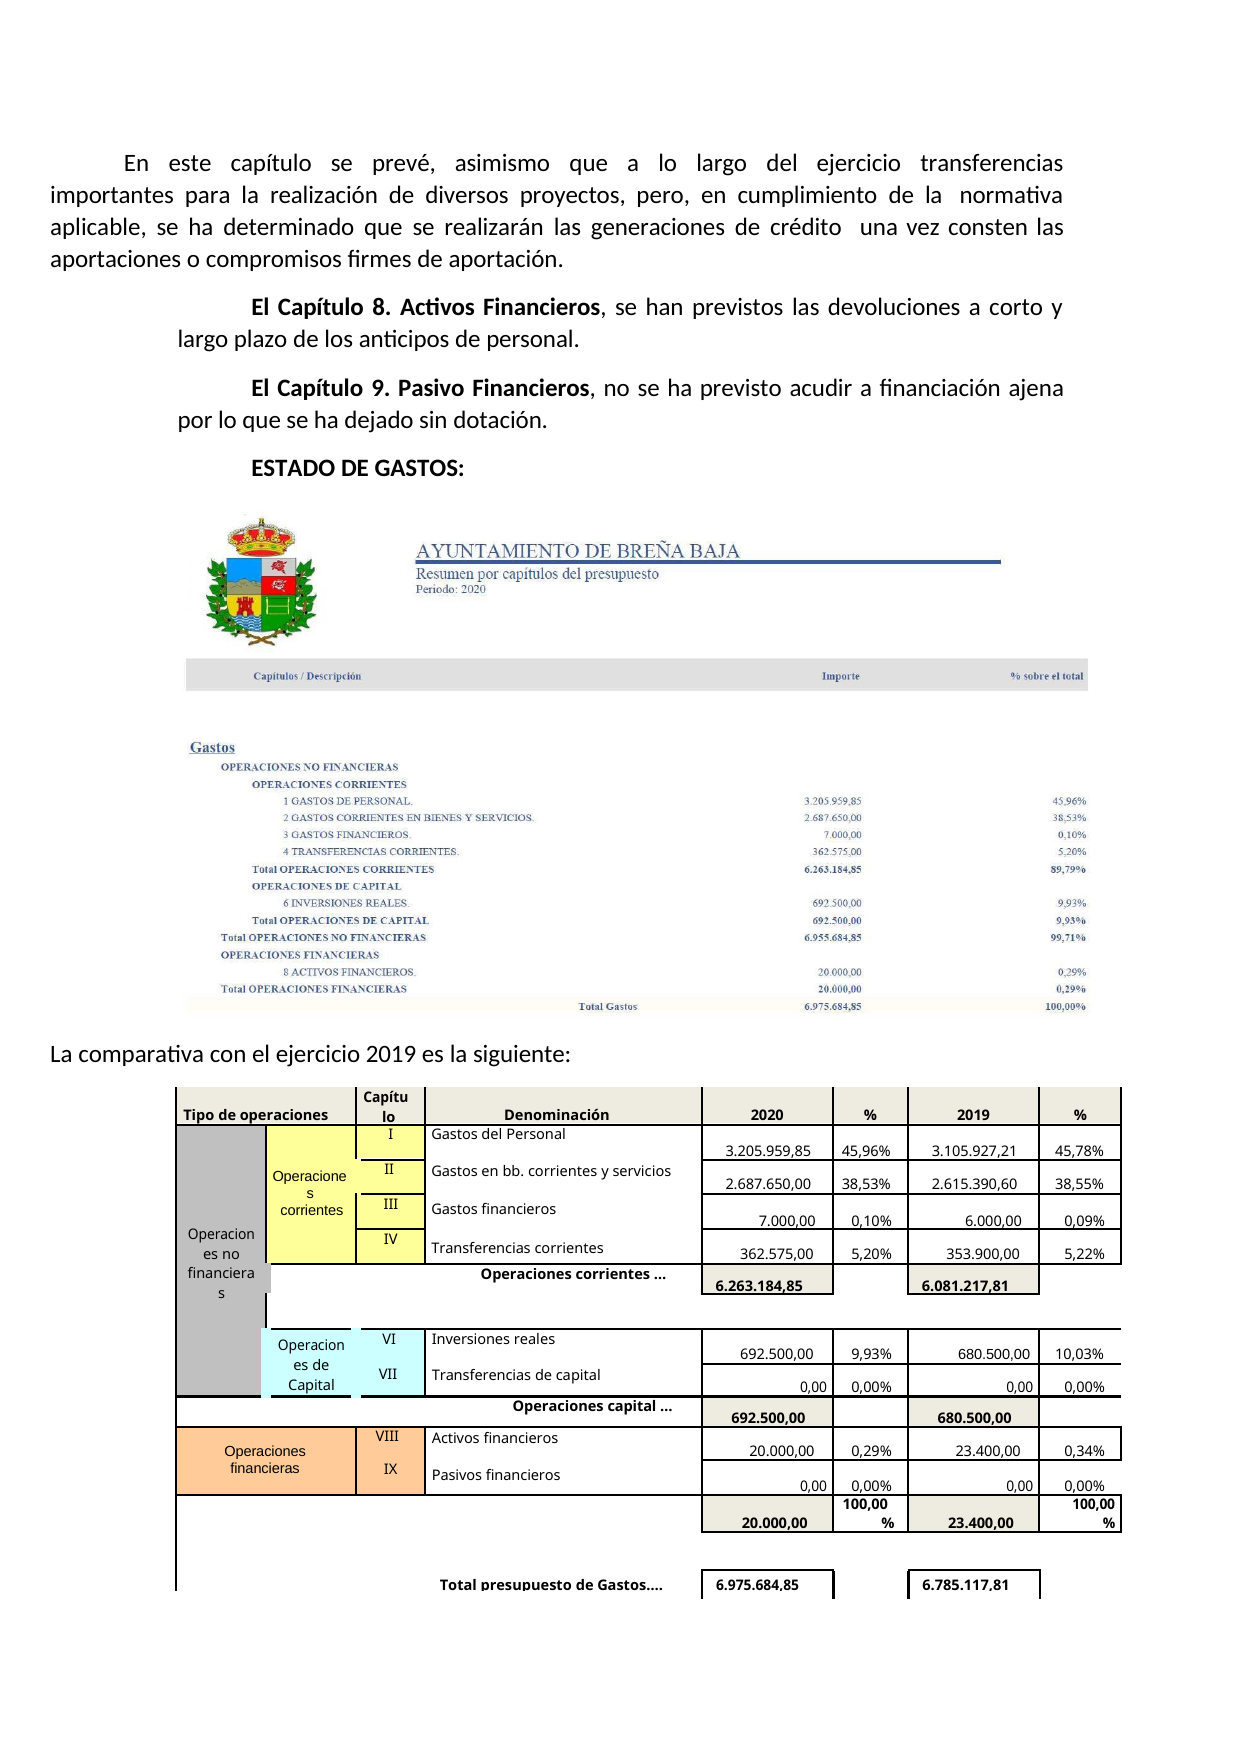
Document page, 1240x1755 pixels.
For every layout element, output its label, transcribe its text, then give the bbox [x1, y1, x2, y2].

table_cell 5,22% [1040, 1230, 1120, 1263]
table_cell 100,00 % [1040, 1496, 1120, 1531]
table_cell II [361, 1161, 424, 1193]
table_cell 3.205.959,85 [703, 1126, 832, 1158]
table_cell [834, 1398, 907, 1426]
table_cell 0,00% [834, 1365, 907, 1395]
table_cell 0,10% [834, 1195, 907, 1228]
table_cell IV [357, 1230, 424, 1263]
table_cell 353.900,00 [909, 1230, 1038, 1263]
table_cell 0,29% [834, 1428, 907, 1459]
table_cell [267, 1293, 1121, 1328]
table_cell 2.687.650,00 [703, 1161, 832, 1193]
text La comparativa con el ejercicio 2019 es la siguiente: [50, 1038, 1196, 1068]
table_cell 9,93% [834, 1330, 907, 1363]
table_cell I [357, 1126, 424, 1158]
table_cell 2.615.390,60 [909, 1161, 1038, 1193]
table_cell 692.500,00 [703, 1398, 832, 1426]
table_cell 6.081.217,81 [909, 1265, 1038, 1293]
table_cell 0,00 [909, 1365, 1038, 1395]
table_cell 0,00 [703, 1461, 832, 1494]
table_cell IX [357, 1461, 424, 1494]
subtitle ESTADO DE GASTOS: [251, 452, 1196, 483]
table_cell 0,00% [1040, 1365, 1121, 1395]
table_cell Operaciones financieras [177, 1428, 355, 1494]
table_cell Operacione s corrientes [267, 1126, 355, 1263]
table_cell 6.263.184,85 [703, 1265, 832, 1293]
table_cell 692.500,00 [703, 1330, 832, 1363]
table_cell Operaciones corrientes … [271, 1265, 701, 1293]
table_header 2020 [703, 1087, 832, 1123]
table_cell 20.000,00 [703, 1496, 832, 1531]
table_cell 10,03% [1040, 1330, 1121, 1363]
table_cell VIII [357, 1428, 424, 1459]
table_cell [1040, 1398, 1121, 1426]
text El Capítulo 9. Pasivo Financieros, no se ha previsto acudir a financiación ajena por lo que se ha dejado sin dotación. [177, 372, 1064, 434]
table_header 2019 [909, 1087, 1038, 1123]
table_cell 0,00% [834, 1461, 907, 1494]
table_cell 0,34% [1040, 1428, 1120, 1459]
table_cell [1040, 1265, 1121, 1293]
table_cell VI [361, 1330, 424, 1363]
table_cell 0,09% [1040, 1195, 1120, 1228]
table_cell Activos financieros Pasivos financieros [426, 1428, 701, 1494]
table_cell Operaciones capital … [177, 1398, 701, 1426]
table_cell Operacion es de Capital [271, 1330, 351, 1395]
table_cell [834, 1265, 907, 1293]
table_cell 0,00% [1040, 1461, 1121, 1494]
table_cell 362.575,00 [703, 1230, 832, 1263]
table_cell 45,78% [1040, 1126, 1120, 1158]
table_cell 680.500,00 [909, 1398, 1038, 1426]
table_cell 6.000,00 [909, 1195, 1038, 1228]
table_cell [177, 1496, 701, 1531]
table_header % [834, 1087, 907, 1123]
table_cell Gastos del Personal Gastos en bb. corrientes y servicios Gastos financieros Transferencias corrientes [426, 1126, 701, 1263]
table_cell 7.000,00 [703, 1195, 832, 1228]
table_cell 3.105.927,21 [909, 1126, 1038, 1158]
table_cell 38,53% [834, 1161, 907, 1193]
table_cell Inversiones reales Transferencias de capital [426, 1330, 701, 1395]
table_cell 0,00 [703, 1365, 832, 1395]
text El Capítulo 8. Activos Financieros, se han previstos las devoluciones a corto y largo plazo de los anticipos de personal. [177, 292, 1063, 354]
table_cell III [357, 1195, 424, 1228]
text En este capítulo se prevé, asimismo que a lo largo del ejercicio transferencias importantes para la realización de diversos proyectos, pero, en cumplimiento de la normativa aplicable, se ha determinado que se realizarán las generaciones de crédito una vez consten las aportaciones o compromisos firmes de aportación. [50, 147, 1063, 274]
table_cell 100,00 % [834, 1496, 907, 1531]
table_cell 20.000,00 [703, 1428, 832, 1459]
table_cell 23.400,00 [909, 1428, 1038, 1459]
table_header Tipo de operaciones [177, 1087, 355, 1123]
table_header Capítu lo [357, 1087, 424, 1123]
table_cell 45,96% [834, 1126, 907, 1158]
table_cell 0,00 [909, 1461, 1038, 1494]
table_cell 38,55% [1040, 1161, 1120, 1193]
table_cell Operacion es no financiera s [177, 1126, 265, 1395]
table_header Denominación [426, 1087, 701, 1123]
table_cell VII [361, 1365, 424, 1395]
table_cell Total presupuesto de Gastos…. 6.975.684,85 6.785.117,81 [177, 1531, 1121, 1591]
table_cell 23.400,00 [909, 1496, 1038, 1531]
table_cell 680.500,00 [909, 1330, 1038, 1363]
table_header % [1040, 1087, 1120, 1123]
table_cell 5,20% [834, 1230, 907, 1263]
